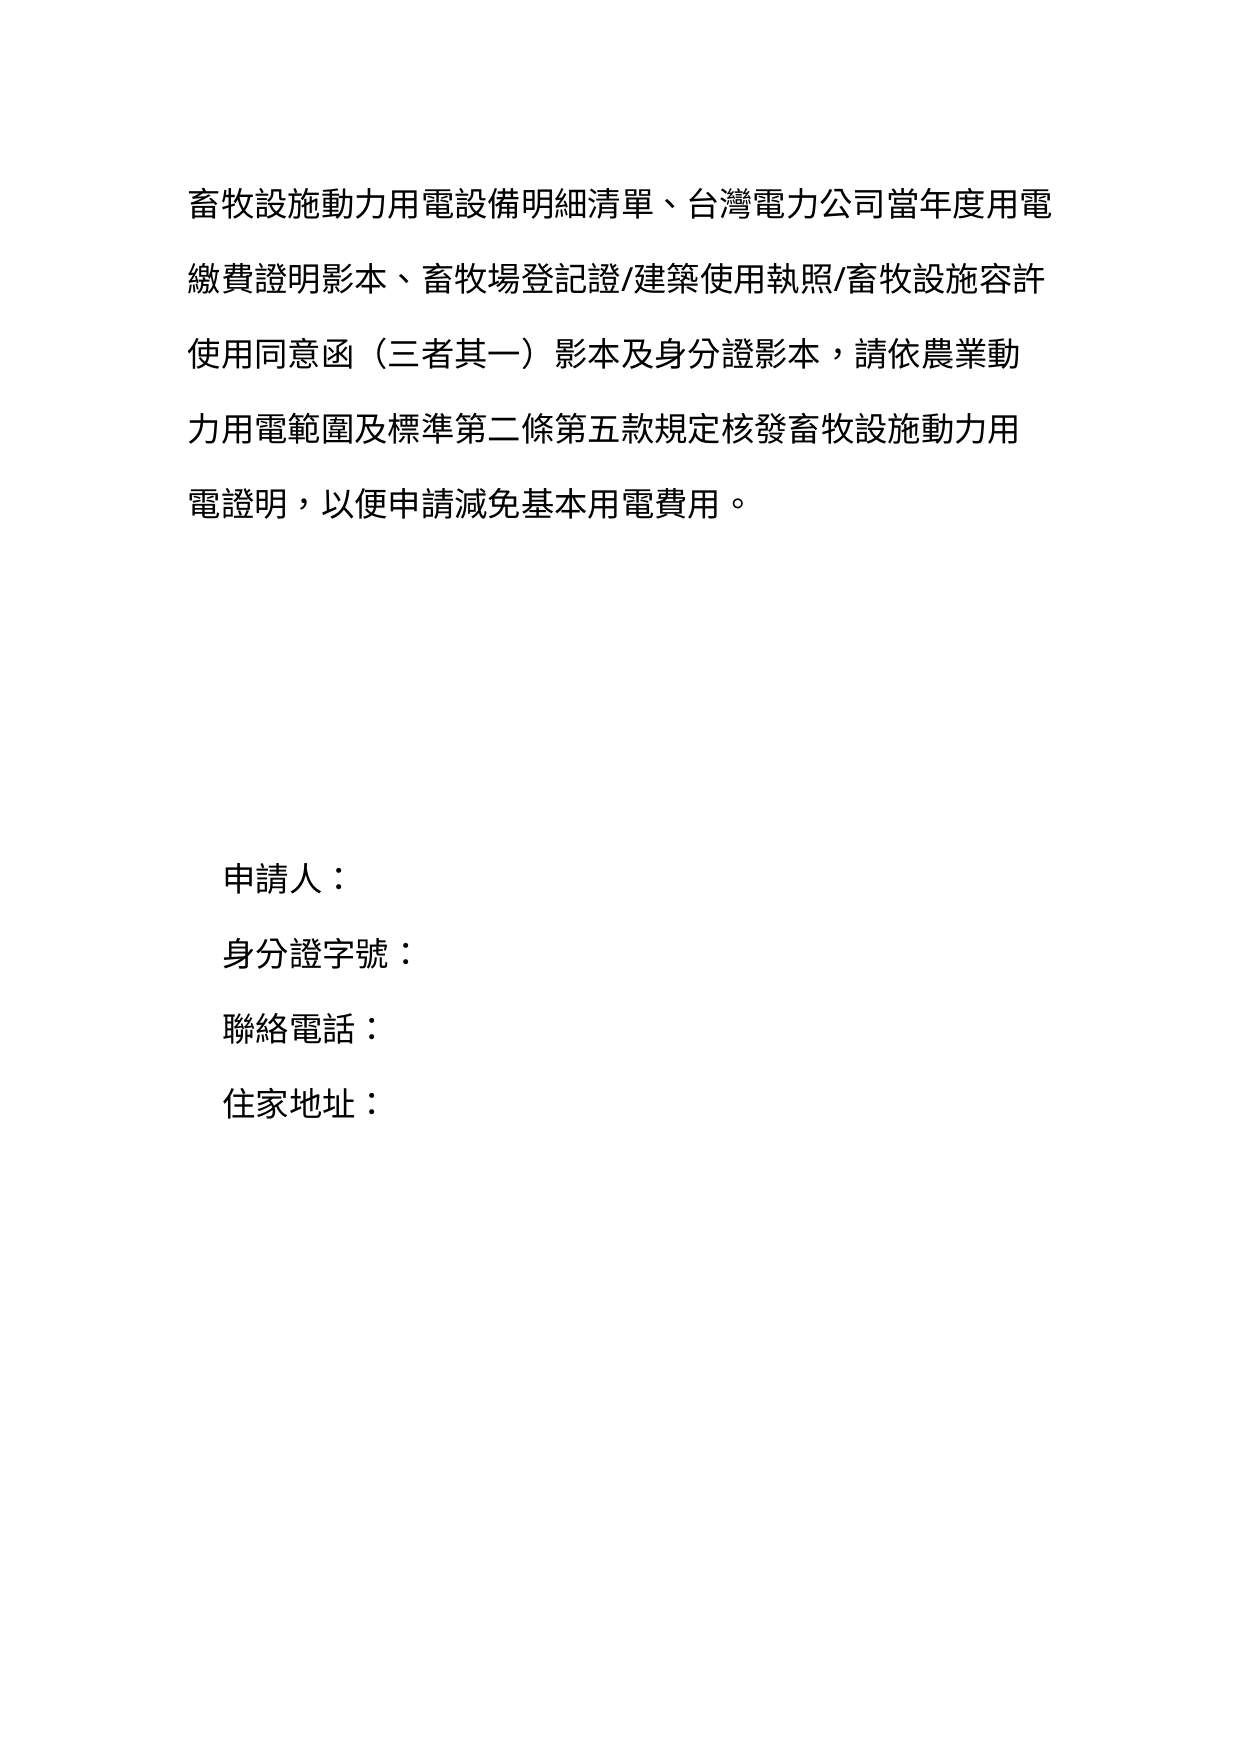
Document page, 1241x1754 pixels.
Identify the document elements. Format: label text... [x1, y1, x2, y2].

text 聯絡電話： [187, 989, 1053, 1064]
text 住家地址： [187, 1064, 1053, 1139]
text 畜牧設施動力用電設備明細清單、台灣電力公司當年度用電繳費證明影本、畜牧場登記證/建築使用執照/畜牧設施容許使用同意函（三者其一）影本及身分證影本，請依農業動力用電範圍及標準第二條第五款規定核發畜牧設施動力用電證明，以便申請減免基本用電費用。 [187, 164, 1053, 539]
text 身分證字號： [187, 914, 1053, 989]
text 申請人： [187, 839, 1053, 914]
